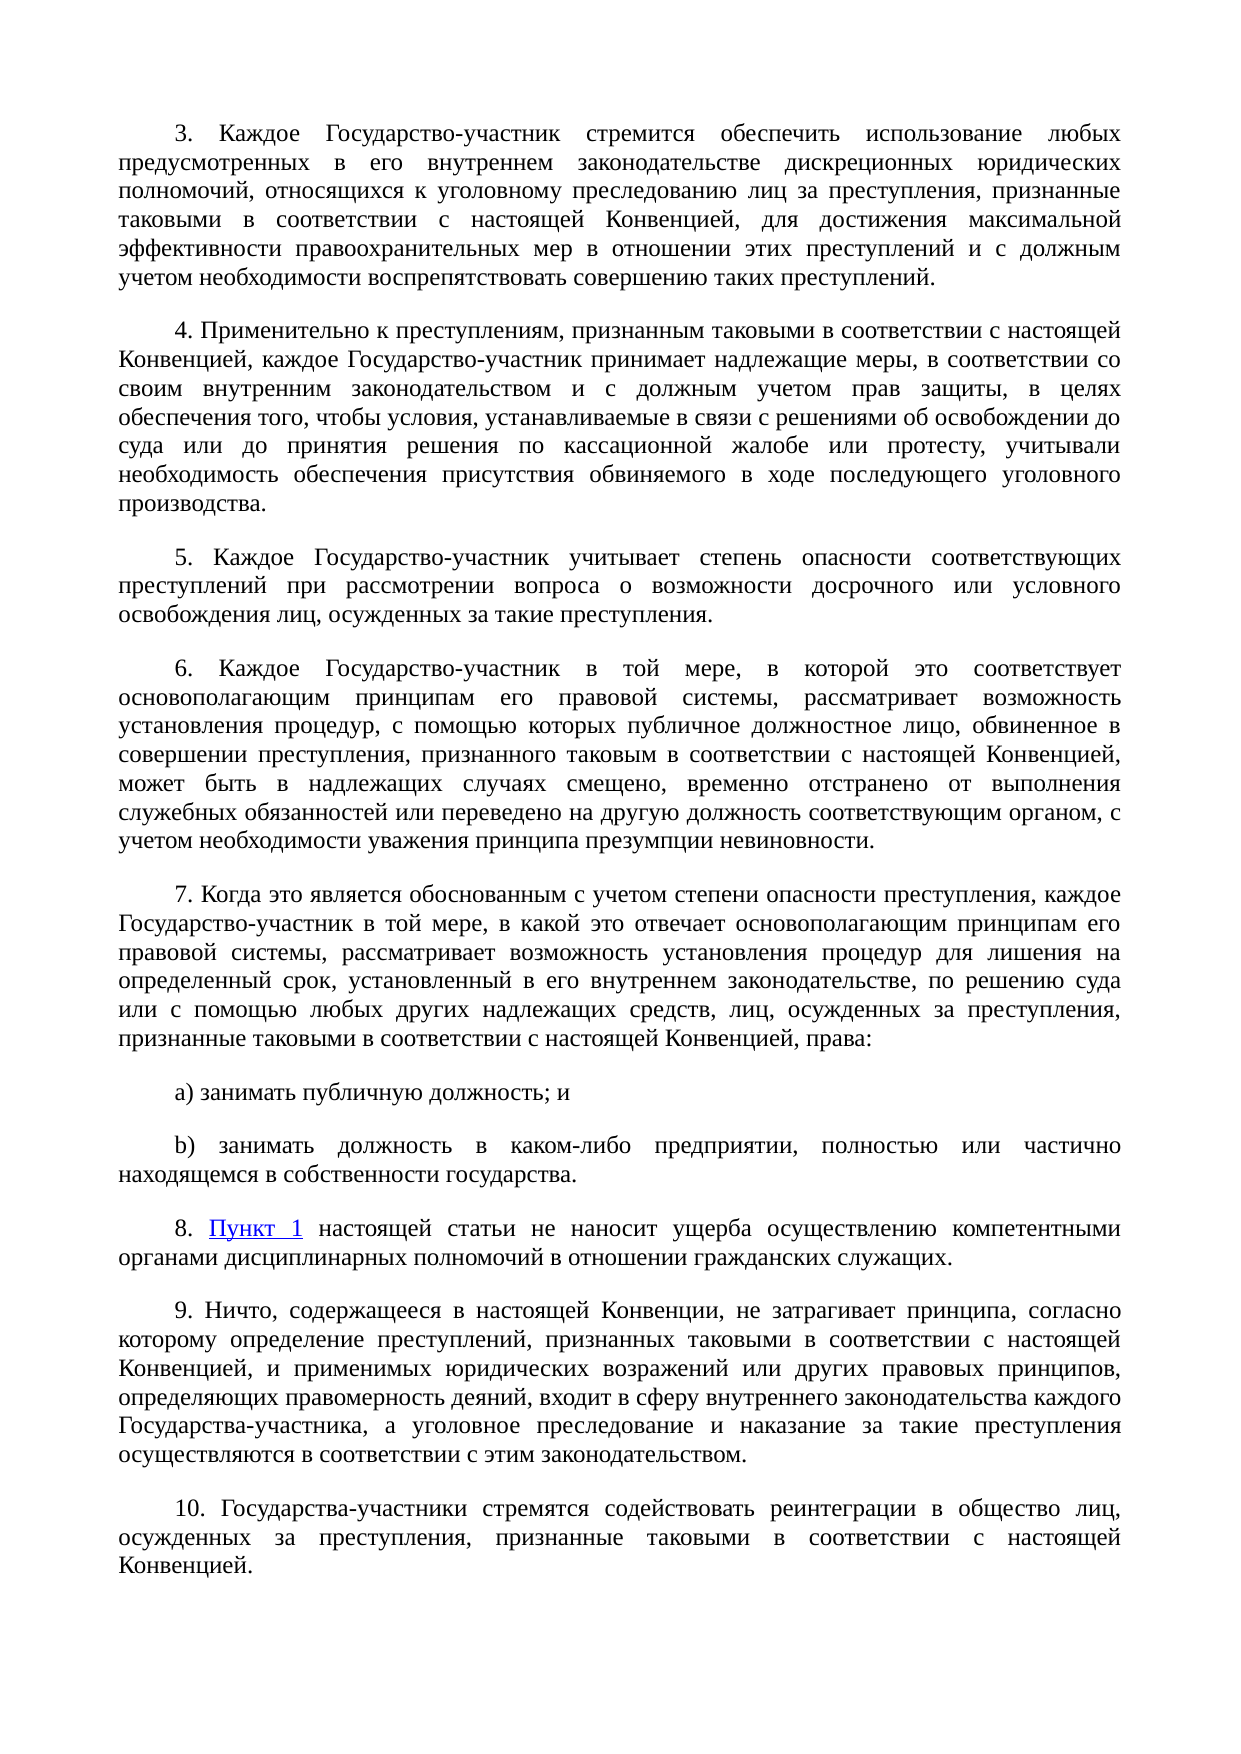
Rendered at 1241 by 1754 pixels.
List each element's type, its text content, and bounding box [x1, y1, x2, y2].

text 5. Каждое Государство-участник учитывает степень опасности соответствующих преступлений при рассмотрении вопроса о возможности досрочного или условного освобождения лиц, осужденных за такие преступления. [118, 542, 1122, 628]
text 8. Пункт 1 настоящей статьи не наносит ущерба осуществлению компетентными органами дисциплинарных полномочий в отношении гражданских служащих. [118, 1213, 1122, 1271]
text 10. Государства-участники стремятся содействовать реинтеграции в общество лиц, осужденных за преступления, признанные таковыми в соответствии с настоящей Конвенцией. [118, 1493, 1122, 1579]
text 6. Каждое Государство-участник в той мере, в которой это соответствует основополагающим принципам его правовой системы, рассматривает возможность установления процедур, с помощью которых публичное должностное лицо, обвиненное в совершении преступления, признанного таковым в соответствии с настоящей Конвенцией, может быть в надлежащих случаях смещено, временно отстранено от выполнения служебных обязанностей или переведено на другую должность соответствующим органом, с учетом необходимости уважения принципа презумпции невиновности. [118, 653, 1122, 854]
text 3. Каждое Государство-участник стремится обеспечить использование любых предусмотренных в его внутреннем законодательстве дискреционных юридических полномочий, относящихся к уголовному преследованию лиц за преступления, признанные таковыми в соответствии с настоящей Конвенцией, для достижения максимальной эффективности правоохранительных мер в отношении этих преступлений и с должным учетом необходимости воспрепятствовать совершению таких преступлений. [118, 118, 1122, 291]
text a) занимать публичную должность; и [118, 1077, 1122, 1106]
text b) занимать должность в каком-либо предприятии, полностью или частично находящемся в собственности государства. [118, 1131, 1122, 1188]
text 4. Применительно к преступлениям, признанным таковыми в соответствии с настоящей Конвенцией, каждое Государство-участник принимает надлежащие меры, в соответствии со своим внутренним законодательством и с должным учетом прав защиты, в целях обеспечения того, чтобы условия, устанавливаемые в связи с решениями об освобождении до суда или до принятия решения по кассационной жалобе или протесту, учитывали необходимость обеспечения присутствия обвиняемого в ходе последующего уголовного производства. [118, 316, 1122, 517]
text 7. Когда это является обоснованным с учетом степени опасности преступления, каждое Государство-участник в той мере, в какой это отвечает основополагающим принципам его правовой системы, рассматривает возможность установления процедур для лишения на определенный срок, установленный в его внутреннем законодательстве, по решению суда или с помощью любых других надлежащих средств, лиц, осужденных за преступления, признанные таковыми в соответствии с настоящей Конвенцией, права: [118, 879, 1122, 1052]
text 9. Ничто, содержащееся в настоящей Конвенции, не затрагивает принципа, согласно которому определение преступлений, признанных таковыми в соответствии с настоящей Конвенцией, и применимых юридических возражений или других правовых принципов, определяющих правомерность деяний, входит в сферу внутреннего законодательства каждого Государства-участника, а уголовное преследование и наказание за такие преступления осуществляются в соответствии с этим законодательством. [118, 1296, 1122, 1468]
